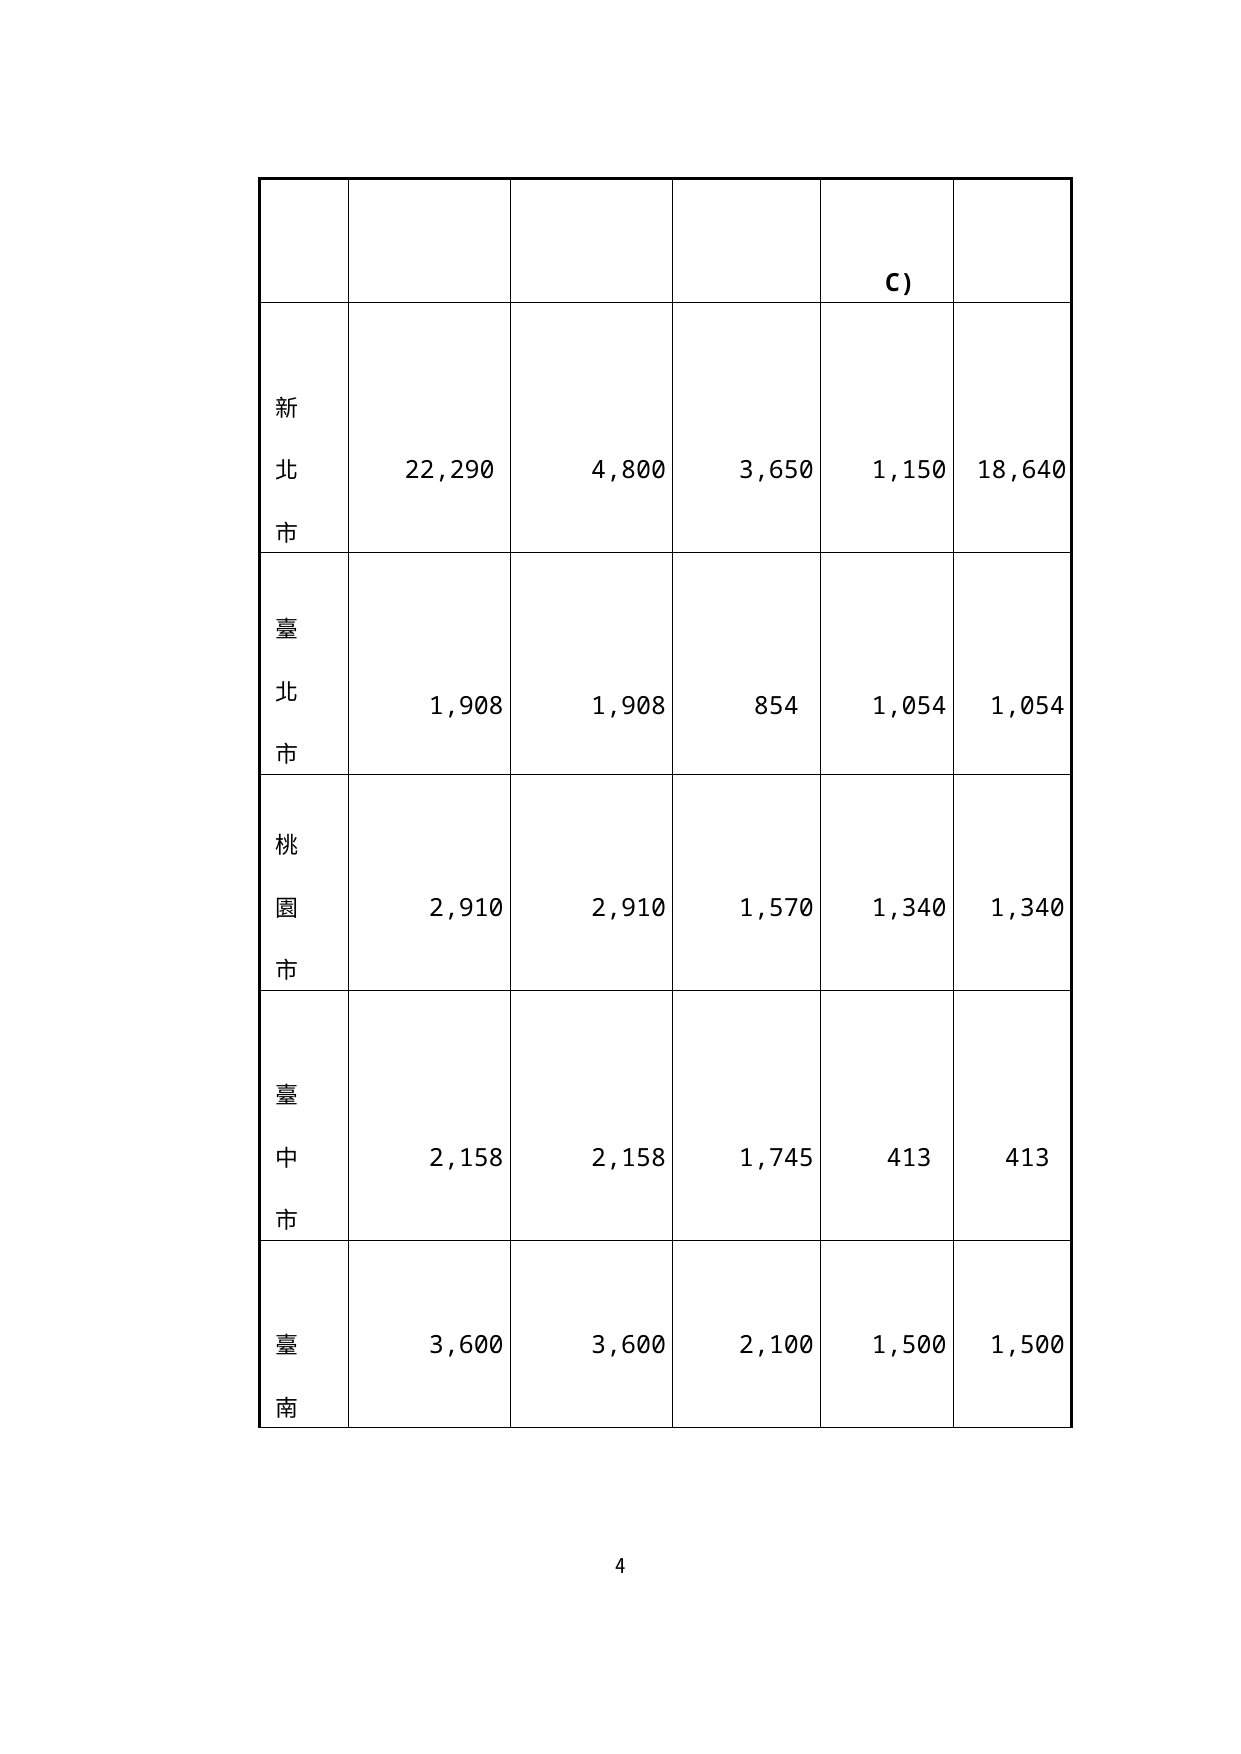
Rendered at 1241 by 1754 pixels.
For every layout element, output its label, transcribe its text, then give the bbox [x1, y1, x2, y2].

table_cell 854 [673, 553, 820, 774]
table_cell 臺南 [261, 1241, 348, 1427]
table_cell 2,100 [673, 1241, 820, 1427]
table_header C) [821, 180, 953, 302]
table_header [261, 180, 348, 302]
table_cell 1,054 [821, 553, 953, 774]
table_cell 413 [821, 991, 953, 1240]
table_cell 桃園市 [261, 775, 348, 990]
table_cell 1,054 [954, 553, 1070, 774]
table_cell 1,500 [954, 1241, 1070, 1427]
table_cell 臺中市 [261, 991, 348, 1240]
table_cell 1,908 [511, 553, 672, 774]
table_cell 18,640 [954, 303, 1070, 552]
table_header [349, 180, 510, 302]
table_header [954, 180, 1070, 302]
table_cell 1,745 [673, 991, 820, 1240]
table_cell 1,908 [349, 553, 510, 774]
table_cell 新北市 [261, 303, 348, 552]
table_cell 1,500 [821, 1241, 953, 1427]
table_cell 1,570 [673, 775, 820, 990]
table_cell 3,650 [673, 303, 820, 552]
table_header [511, 180, 672, 302]
table_cell 3,600 [349, 1241, 510, 1427]
table_cell 2,910 [349, 775, 510, 990]
table_cell 22,290 [349, 303, 510, 552]
table_cell 2,910 [511, 775, 672, 990]
table_cell 413 [954, 991, 1070, 1240]
table_header [673, 180, 820, 302]
table_cell 2,158 [349, 991, 510, 1240]
table_cell 2,158 [511, 991, 672, 1240]
table_cell 臺北市 [261, 553, 348, 774]
table_cell 4,800 [511, 303, 672, 552]
table_cell 1,340 [821, 775, 953, 990]
table_cell 1,150 [821, 303, 953, 552]
table_cell 3,600 [511, 1241, 672, 1427]
table_cell 1,340 [954, 775, 1070, 990]
